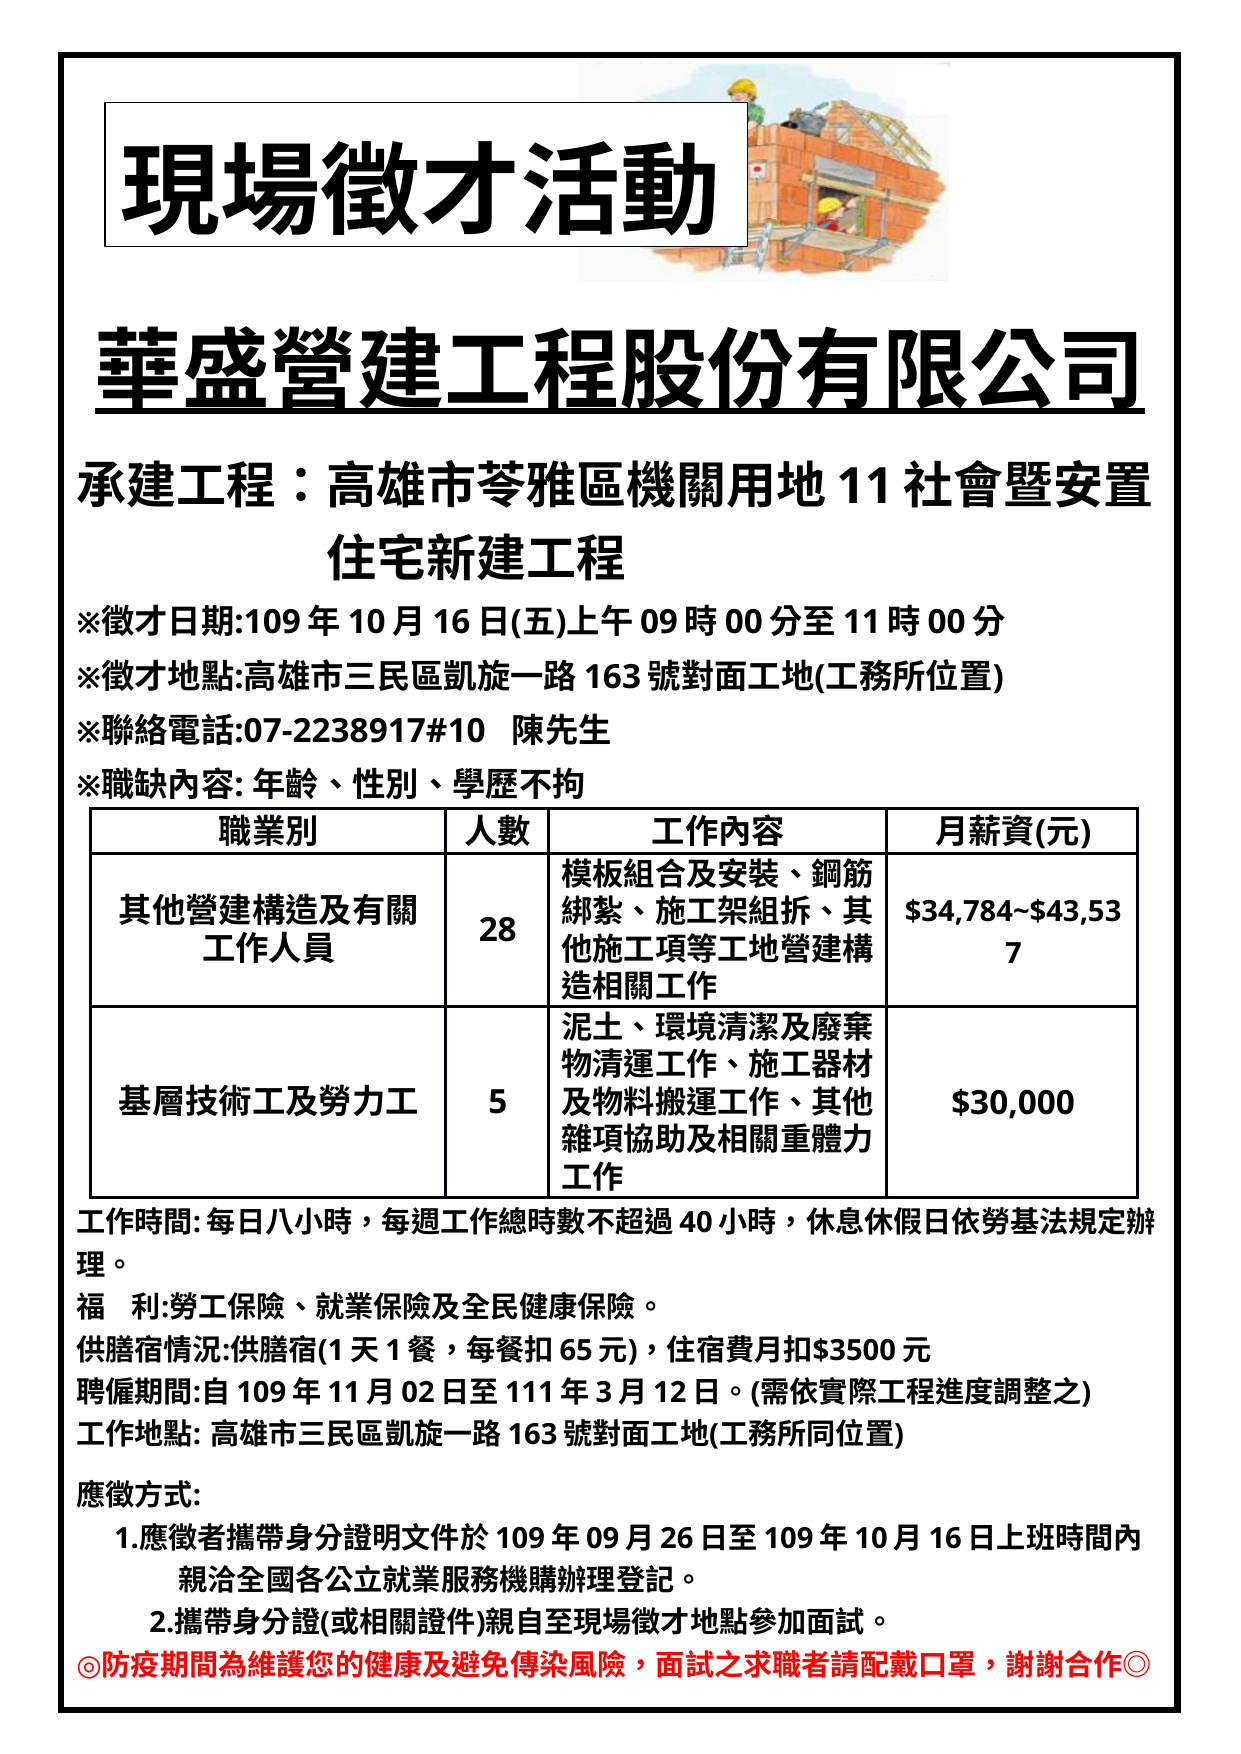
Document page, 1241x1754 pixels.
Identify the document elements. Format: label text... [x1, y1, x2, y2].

text 月薪資(元) [899, 810, 1126, 852]
picture [576, 62, 951, 281]
text 人數 [458, 810, 537, 852]
text ※聯絡電話:07-2238917#10 陳先生 [76, 699, 1163, 753]
text 1.應徵者攜帶身分證明文件於109年09月26日至109年10月16日上班時間內親洽全國各公立就業服務機購辦理登記。 [76, 1514, 1163, 1599]
text ※徵才地點:高雄市三民區凱旋一路163號對面工地(工務所位置) [76, 645, 1163, 699]
text 承建工程：高雄市苓雅區機關用地11社會暨安置住宅新建工程 [76, 446, 1163, 591]
text ※職缺內容: 年齡、性別、學歷不拘 [76, 753, 1163, 807]
text 供膳宿情況:供膳宿(1天1餐，每餐扣65元)，住宿費月扣$3500元 [76, 1326, 1163, 1368]
text 現場徵才活動 [120, 110, 733, 239]
text 工作地點: 高雄市三民區凱旋一路163號對面工地(工務所同位置) [76, 1411, 1163, 1453]
text ※徵才日期:109年10月16日(五)上午09時00分至11時00分 [76, 591, 1163, 645]
text $34,784~$43,537 [899, 888, 1126, 972]
text 泥土、環境清潔及廢棄物清運工作、施工器材及物料搬運工作、其他雜項協助及相關重體力工作 [561, 1008, 876, 1196]
text 5 [458, 1083, 537, 1121]
text 工作時間: 每日八小時，每週工作總時數不超過40小時，休息休假日依勞基法規定辦理。 [76, 1199, 1163, 1284]
text 模板組合及安裝、鋼筋綁紮、施工架組拆、其他施工項等工地營建構造相關工作 [561, 855, 876, 1005]
text 2.攜帶身分證(或相關證件)親自至現場徵才地點參加面試。 [76, 1599, 1163, 1641]
text $30,000 [899, 1081, 1126, 1123]
text 職業別 [103, 810, 434, 852]
text 聘僱期間:自109年11月02日至111年3月12日。(需依實際工程進度調整之) [76, 1368, 1163, 1411]
text 其他營建構造及有關工作人員 [103, 893, 434, 968]
text 基層技術工及勞力工 [103, 1083, 434, 1121]
text 工作內容 [561, 810, 876, 852]
text 28 [458, 911, 537, 949]
text 福 利:勞工保險、就業保險及全民健康保險。 [76, 1284, 1163, 1326]
text ◎防疫期間為維護您的健康及避免傳染風險，面試之求職者請配戴口罩，謝謝合作◎ [76, 1641, 1163, 1684]
text 應徵方式: [76, 1472, 1163, 1514]
text 華盛營建工程股份有限公司 [76, 300, 1163, 427]
